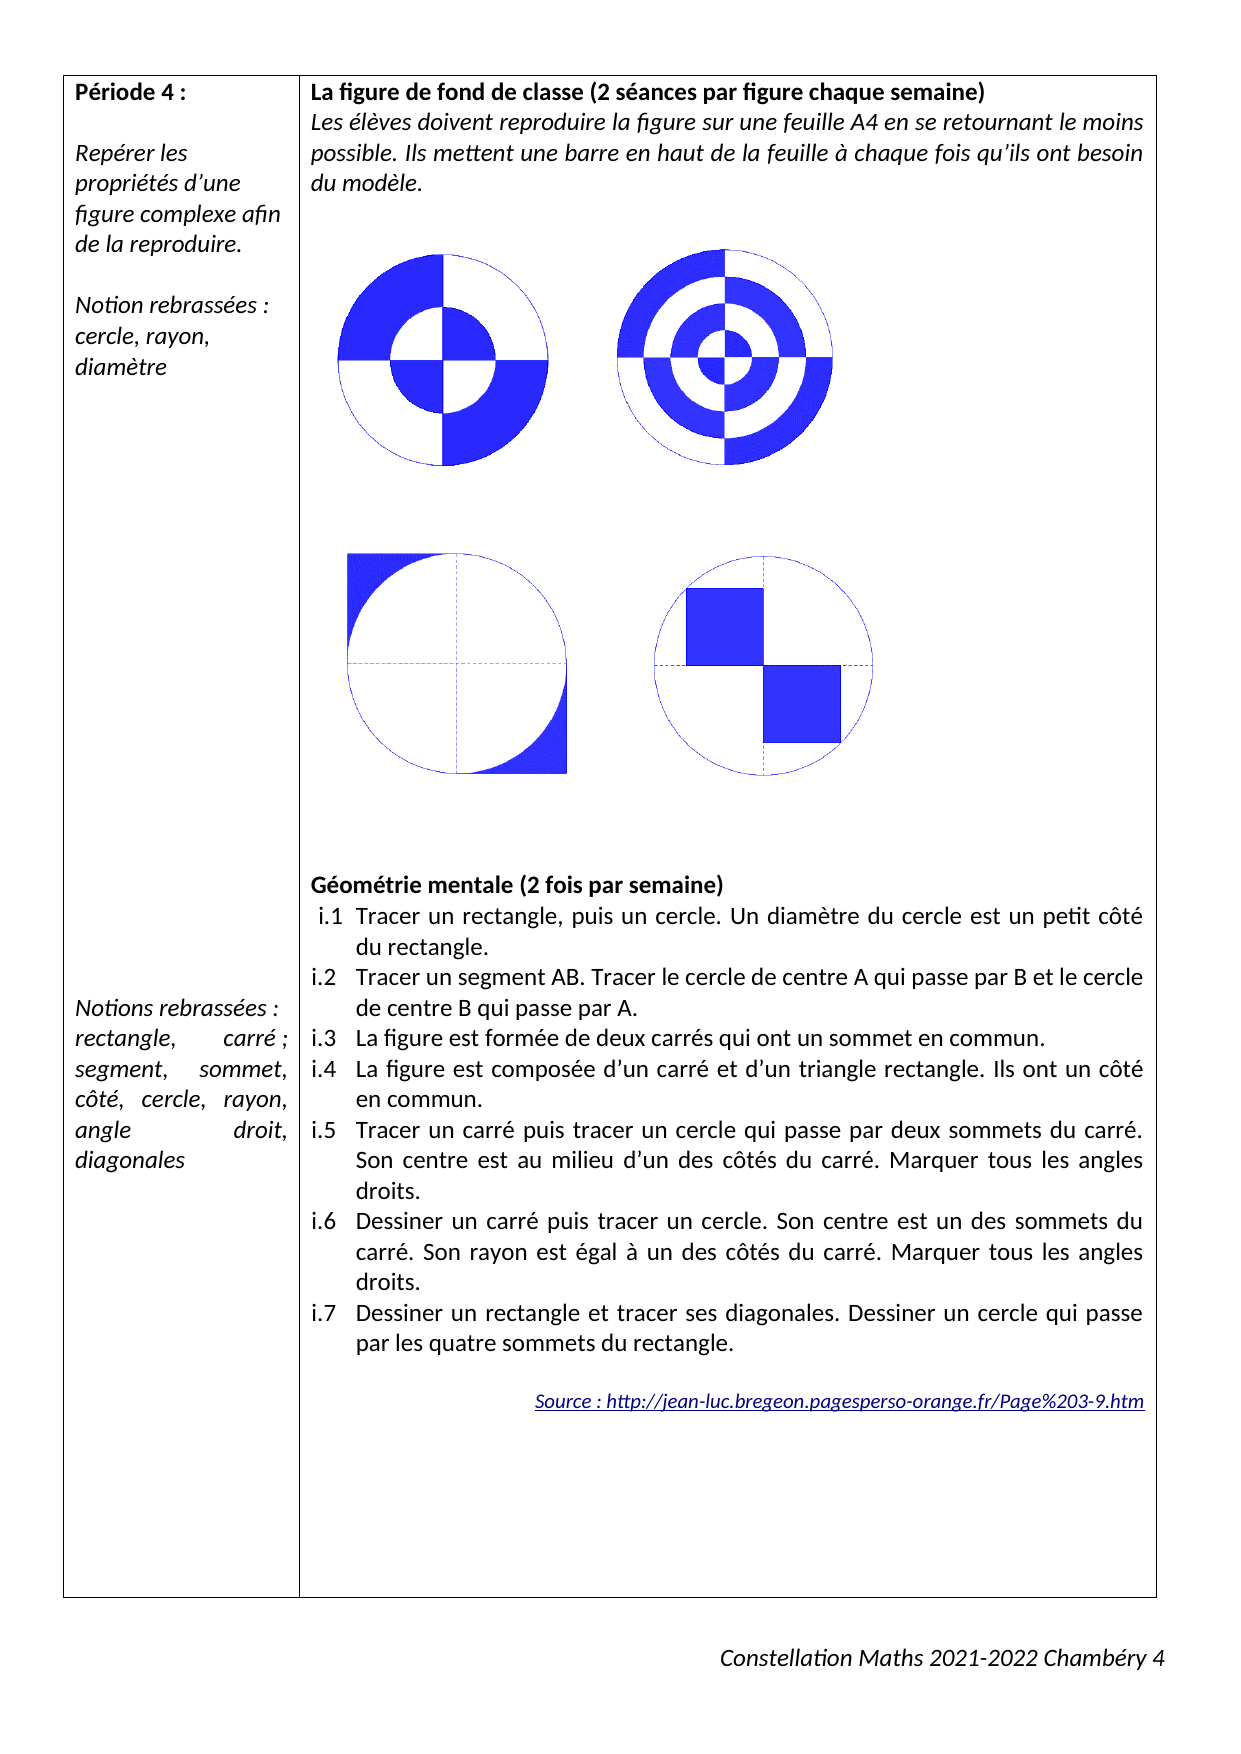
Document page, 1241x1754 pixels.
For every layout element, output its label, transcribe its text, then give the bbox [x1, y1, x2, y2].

picture [332, 247, 559, 475]
picture [653, 548, 881, 784]
picture [616, 240, 844, 478]
table_cell Période 4 : Repérer les propriétés d’une figure complexe afin de la reproduire. Notion rebrassées : cercle, rayon, diamètre Notions rebrassées : rectangle, carré ; segment, sommet, côté, cercle, rayon, angle droit, diagonales [64, 76, 299, 1597]
table_cell La figure de fond de classe (2 séances par figure chaque semaine) Les élèves doivent reproduire la figure sur une feuille A4 en se retournant le moins possible. Ils mettent une barre en haut de la feuille à chaque fois qu’ils ont besoin du modèle. Géométrie mentale (2 fois par semaine) Tracer un rectangle, puis un cercle. Un diamètre du cercle est un petit côté du rectangle. Tracer un segment AB. Tracer le cercle de centre A qui passe par B et le cercle de centre B qui passe par A. La figure est formée de deux carrés qui ont un sommet en commun. La figure est composée d’un carré et d’un triangle rectangle. Ils ont un côté en commun. Tracer un carré puis tracer un cercle qui passe par deux sommets du carré. Son centre est au milieu d’un des côtés du carré. Marquer tous les angles droits. Dessiner un carré puis tracer un cercle. Son centre est un des sommets du carré. Son rayon est égal à un des côtés du carré. Marquer tous les angles droits. Dessiner un rectangle et tracer ses diagonales. Dessiner un cercle qui passe par les quatre sommets du rectangle. Source : http://jean-luc.bregeon.pagesperso-orange.fr/Page%203-9.htm [300, 76, 1156, 1597]
picture [348, 546, 576, 784]
